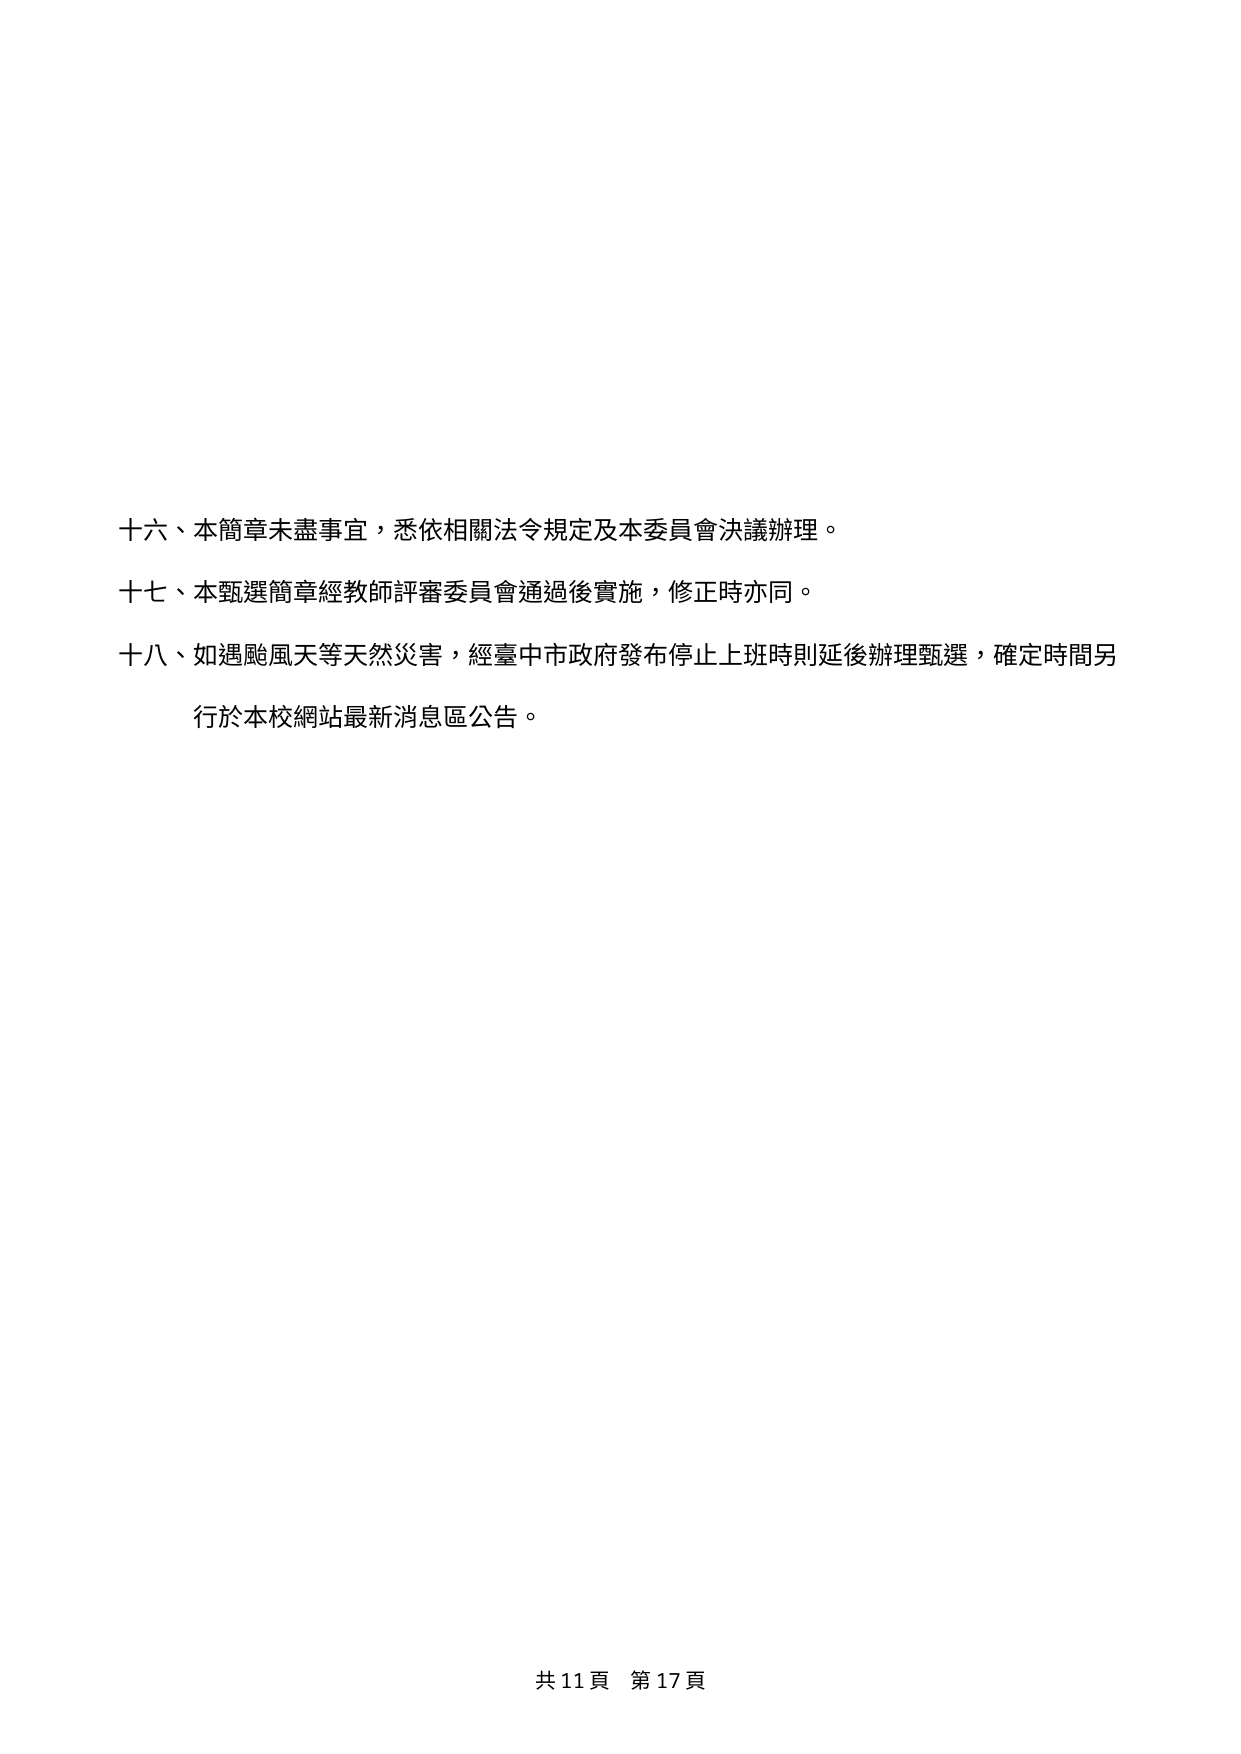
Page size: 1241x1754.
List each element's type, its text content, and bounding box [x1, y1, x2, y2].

text 十八、如遇颱風天等天然災害，經臺中市政府發布停止上班時則延後辦理甄選，確定時間另行於本校網站最新消息區公告。 [118, 612, 1122, 737]
text 十七、本甄選簡章經教師評審委員會通過後實施，修正時亦同。 [118, 549, 1122, 612]
text 十六、本簡章未盡事宜，悉依相關法令規定及本委員會決議辦理。 [118, 487, 1122, 549]
